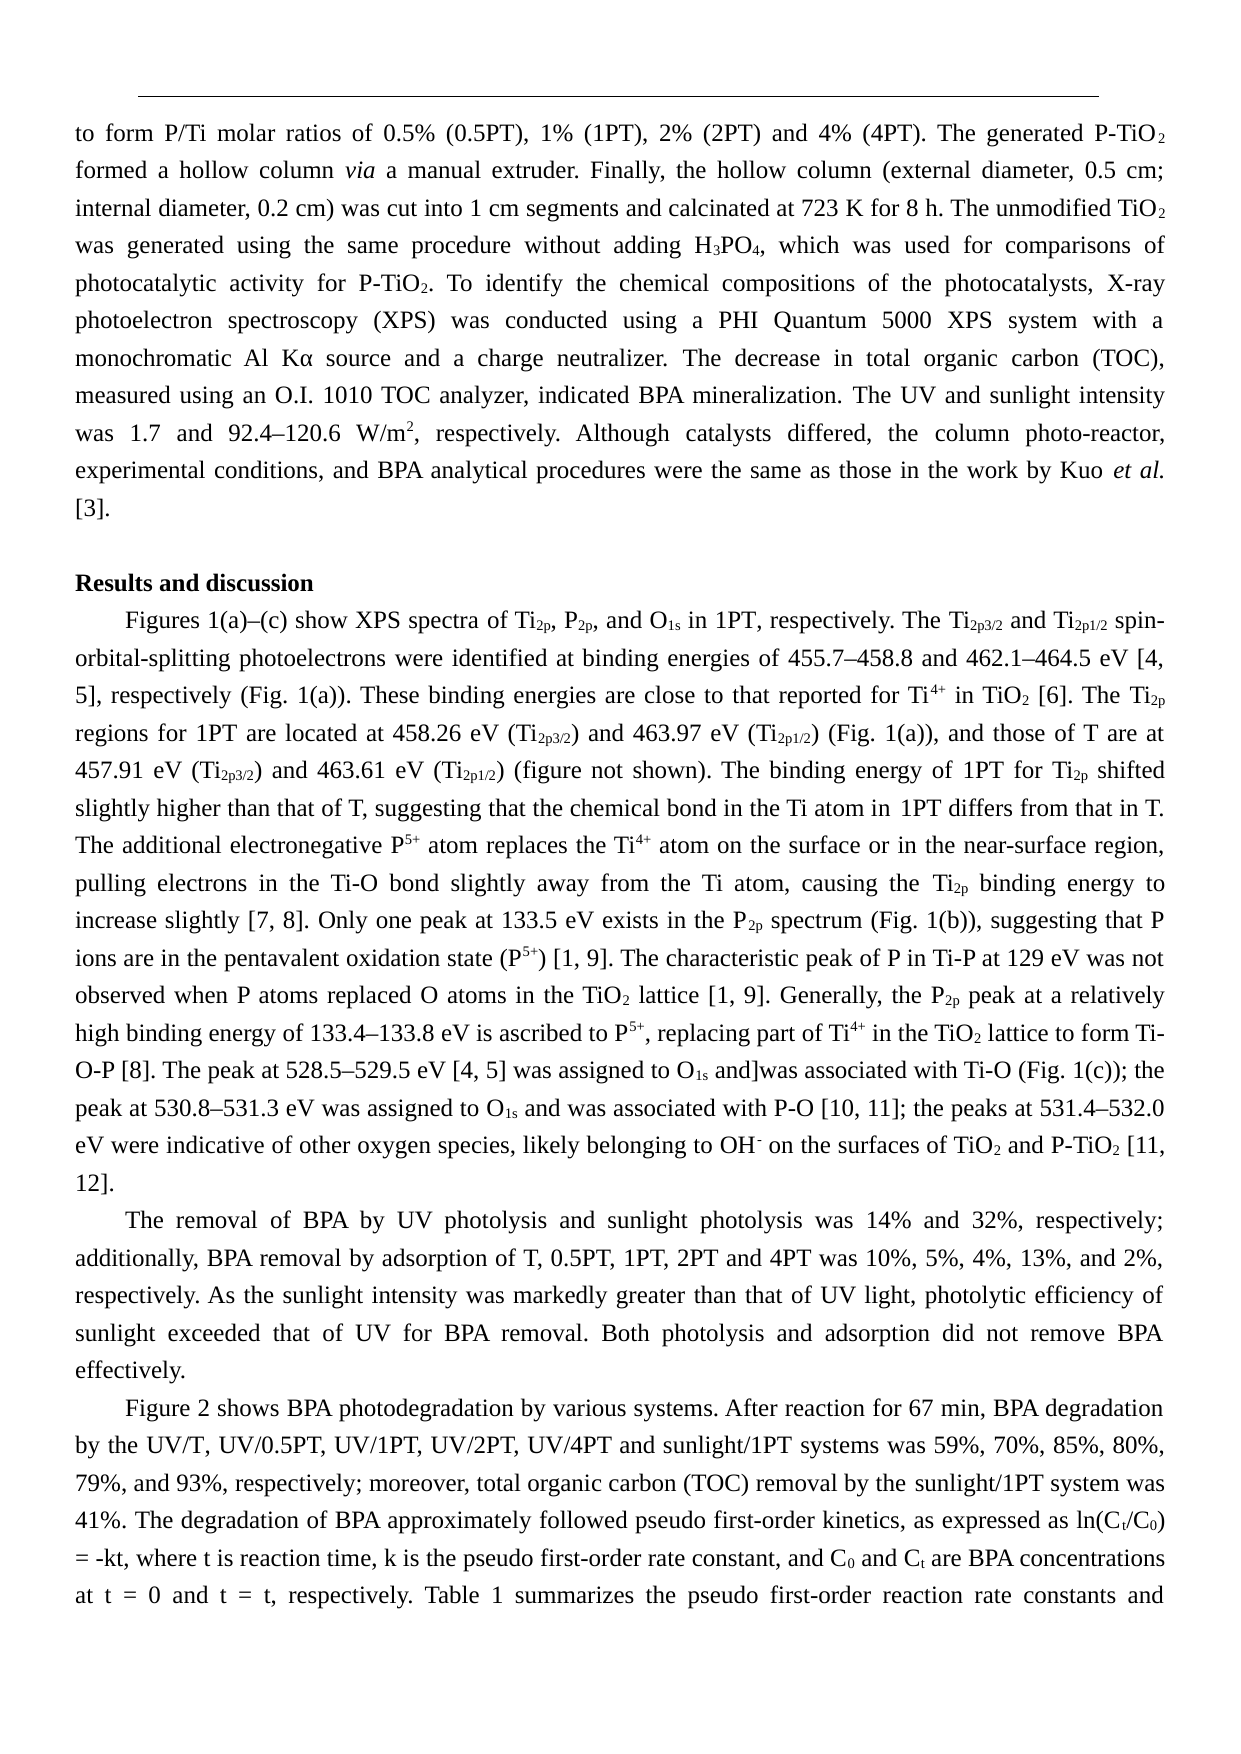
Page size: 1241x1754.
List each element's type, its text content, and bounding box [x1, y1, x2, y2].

text to form P/Ti molar ratios of 0.5% (0.5PT), 1% (1PT), 2% (2PT) and 4% (4PT). The generated P-TiO2 formed a hollow column via a manual extruder. Finally, the hollow column (external diameter, 0.5 cm; internal diameter, 0.2 cm) was cut into 1 cm segments and calcinated at 723 K for 8 h. The unmodified TiO2 was generated using the same procedure without adding H3PO4, which was used for comparisons of photocatalytic activity for P-TiO2. To identify the chemical compositions of the photocatalysts, X-ray photoelectron spectroscopy (XPS) was conducted using a PHI Quantum 5000 XPS system with a monochromatic Al Kα source and a charge neutralizer. The decrease in total organic carbon (TOC), measured using an O.I. 1010 TOC analyzer, indicated BPA mineralization. The UV and sunlight intensity was 1.7 and 92.4–120.6 W/m2, respectively. Although catalysts differed, the column photo-reactor, experimental conditions, and BPA analytical procedures were the same as those in the work by Kuo et al. [3]. [75, 114, 1165, 526]
text Figures 1(a)–(c) show XPS spectra of Ti2p, P2p, and O1s in 1PT, respectively. The Ti2p3/2 and Ti2p1/2 spin-orbital-splitting photoelectrons were identified at binding energies of 455.7–458.8 and 462.1–464.5 eV [4, 5], respectively (Fig. 1(a)). These binding energies are close to that reported for Ti4+ in TiO2 [6]. The Ti2p regions for 1PT are located at 458.26 eV (Ti2p3/2) and 463.97 eV (Ti2p1/2) (Fig. 1(a)), and those of T are at 457.91 eV (Ti2p3/2) and 463.61 eV (Ti2p1/2) (figure not shown). The binding energy of 1PT for Ti2p shifted slightly higher than that of T, suggesting that the chemical bond in the Ti atom in 1PT differs from that in T. The additional electronegative P5+ atom replaces the Ti4+ atom on the surface or in the near-surface region, pulling electrons in the Ti-O bond slightly away from the Ti atom, causing the Ti2p binding energy to increase slightly [7, 8]. Only one peak at 133.5 eV exists in the P2p spectrum (Fig. 1(b)), suggesting that P ions are in the pentavalent oxidation state (P5+) [1, 9]. The characteristic peak of P in Ti-P at 129 eV was not observed when P atoms replaced O atoms in the TiO2 lattice [1, 9]. Generally, the P2p peak at a relatively high binding energy of 133.4–133.8 eV is ascribed to P5+, replacing part of Ti4+ in the TiO2 lattice to form Ti-O-P [8]. The peak at 528.5–529.5 eV [4, 5] was assigned to O1s and]was associated with Ti-O (Fig. 1(c)); the peak at 530.8–531.3 eV was assigned to O1s and was associated with P-O [10, 11]; the peaks at 531.4–532.0 eV were indicative of other oxygen species, likely belonging to OH- on the surfaces of TiO2 and P-TiO2 [11, 12]. [75, 601, 1165, 1201]
text The removal of BPA by UV photolysis and sunlight photolysis was 14% and 32%, respectively; additionally, BPA removal by adsorption of T, 0.5PT, 1PT, 2PT and 4PT was 10%, 5%, 4%, 13%, and 2%, respectively. As the sunlight intensity was markedly greater than that of UV light, photolytic efficiency of sunlight exceeded that of UV for BPA removal. Both photolysis and adsorption did not remove BPA effectively. [75, 1201, 1165, 1389]
text Figure 2 shows BPA photodegradation by various systems. After reaction for 67 min, BPA degradation by the UV/T, UV/0.5PT, UV/1PT, UV/2PT, UV/4PT and sunlight/1PT systems was 59%, 70%, 85%, 80%, 79%, and 93%, respectively; moreover, total organic carbon (TOC) removal by the sunlight/1PT system was 41%. The degradation of BPA approximately followed pseudo first-order kinetics, as expressed as ln(Ct/C0) = -kt, where t is reaction time, k is the pseudo first-order rate constant, and C0 and Ct are BPA concentrations at t = 0 and t = t, respectively. Table 1 summarizes the pseudo first-order reaction rate constants and [75, 1389, 1165, 1614]
text Results and discussion [75, 564, 1165, 601]
